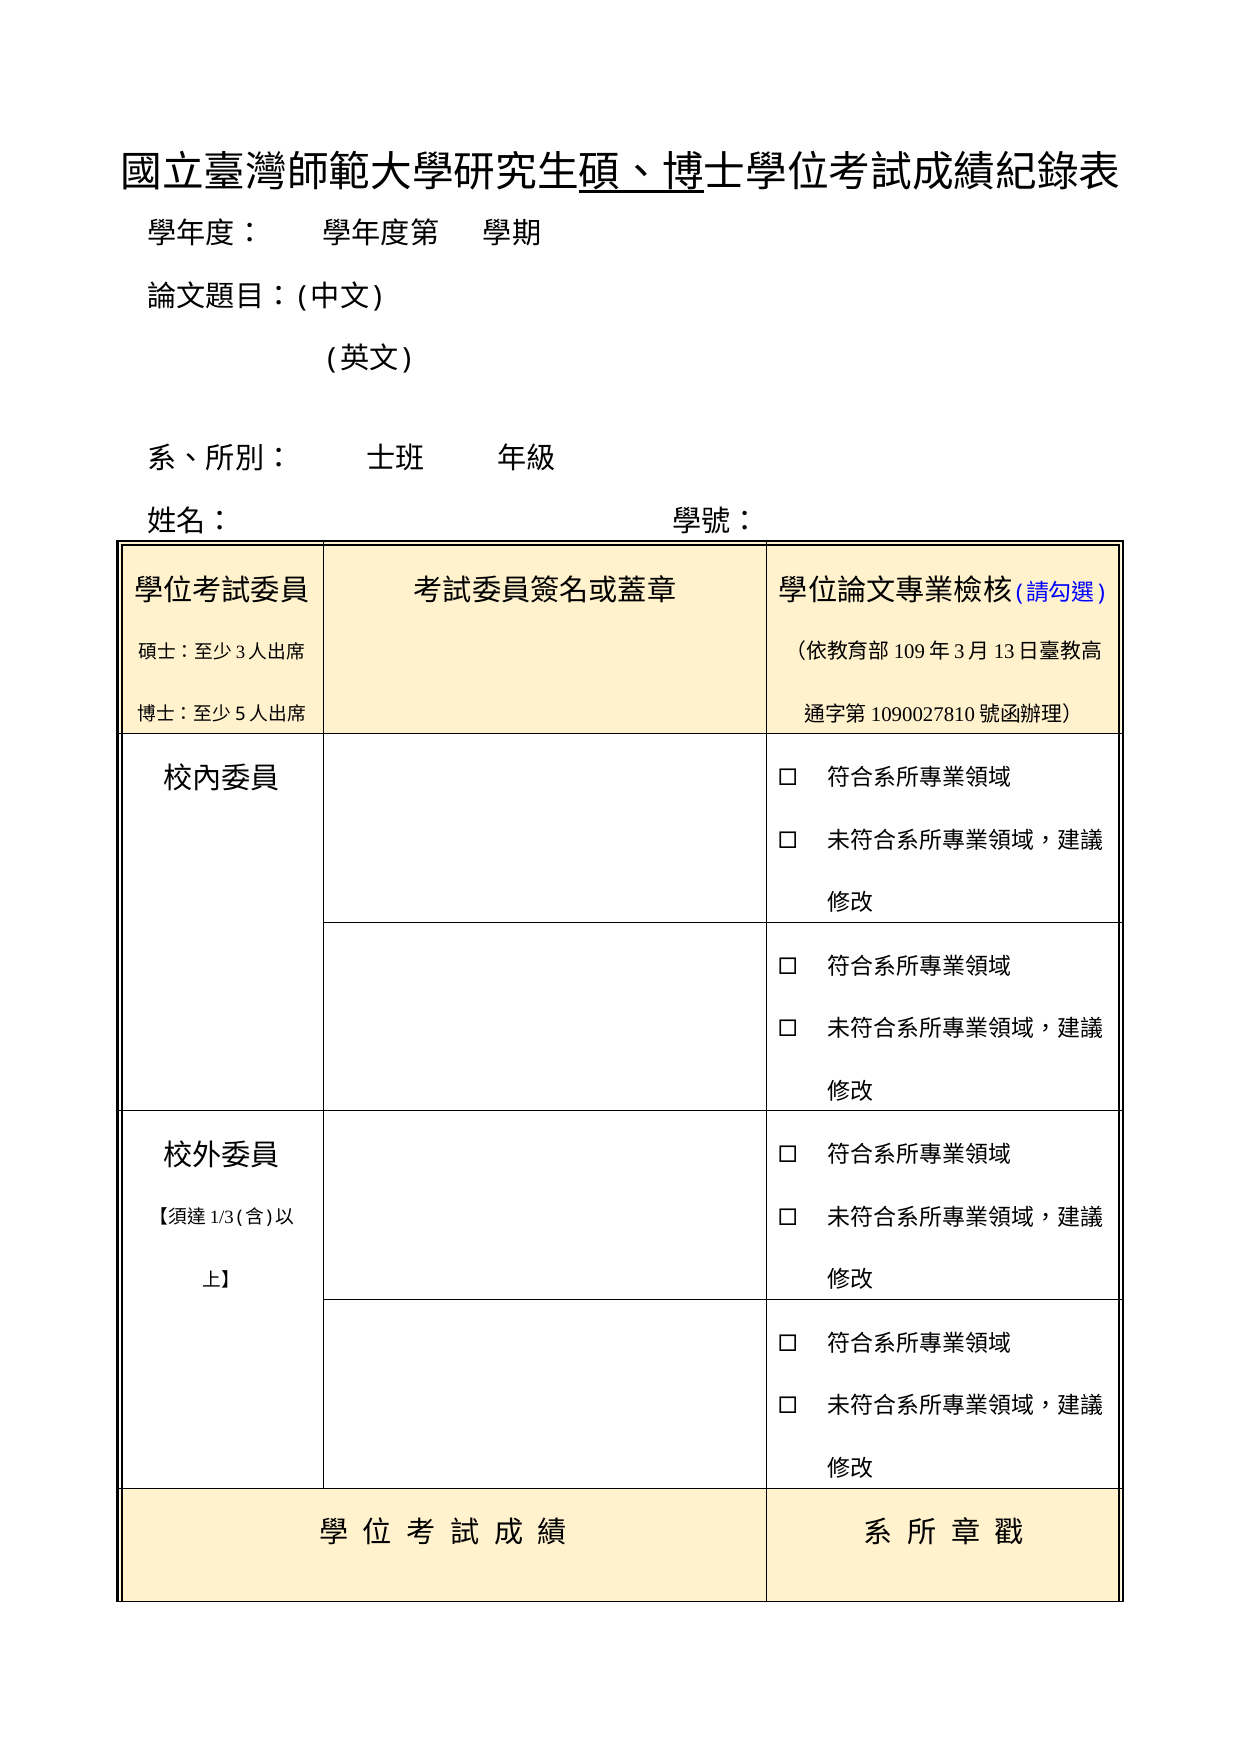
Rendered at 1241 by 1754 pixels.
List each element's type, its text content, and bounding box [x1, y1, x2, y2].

table_header 考試委員簽名或蓋章 [324, 546, 766, 733]
text (英文) [118, 314, 1122, 377]
table_cell 學 位 考 試 成 績 [123, 1489, 766, 1601]
table_cell 符合系所專業領域 未符合系所專業領域，建議修改 [767, 1300, 1118, 1487]
table_header 學位論文專業檢核(請勾選) （依教育部109年3月13日臺教高通字第1090027810號函辦理） [767, 546, 1118, 733]
table_cell [324, 734, 766, 922]
table_header 學位考試委員碩士：至少3人出席 博士：至少5人出席 [123, 546, 323, 733]
table_cell 系 所 章 戳 [767, 1489, 1118, 1601]
table_cell [324, 1111, 766, 1299]
text 姓名： 學號： [118, 477, 1122, 539]
table_cell 符合系所專業領域 未符合系所專業領域，建議修改 [767, 734, 1118, 922]
table_cell 校外委員 【須達1/3(含)以上】 [123, 1111, 323, 1487]
table_cell [324, 1300, 766, 1487]
table_cell 校內委員 [123, 734, 323, 1110]
text 論文題目：(中文) [118, 252, 1122, 314]
text 學年度： 學年度第 學期 [118, 189, 1122, 252]
text 系、所別： 士班 年級 [118, 414, 1122, 477]
text 國立臺灣師範大學研究生碩、博士學位考試成績紀錄表 [118, 127, 1122, 189]
table_cell 符合系所專業領域 未符合系所專業領域，建議修改 [767, 1111, 1118, 1299]
table_cell [324, 923, 766, 1110]
table_cell 符合系所專業領域 未符合系所專業領域，建議修改 [767, 923, 1118, 1110]
